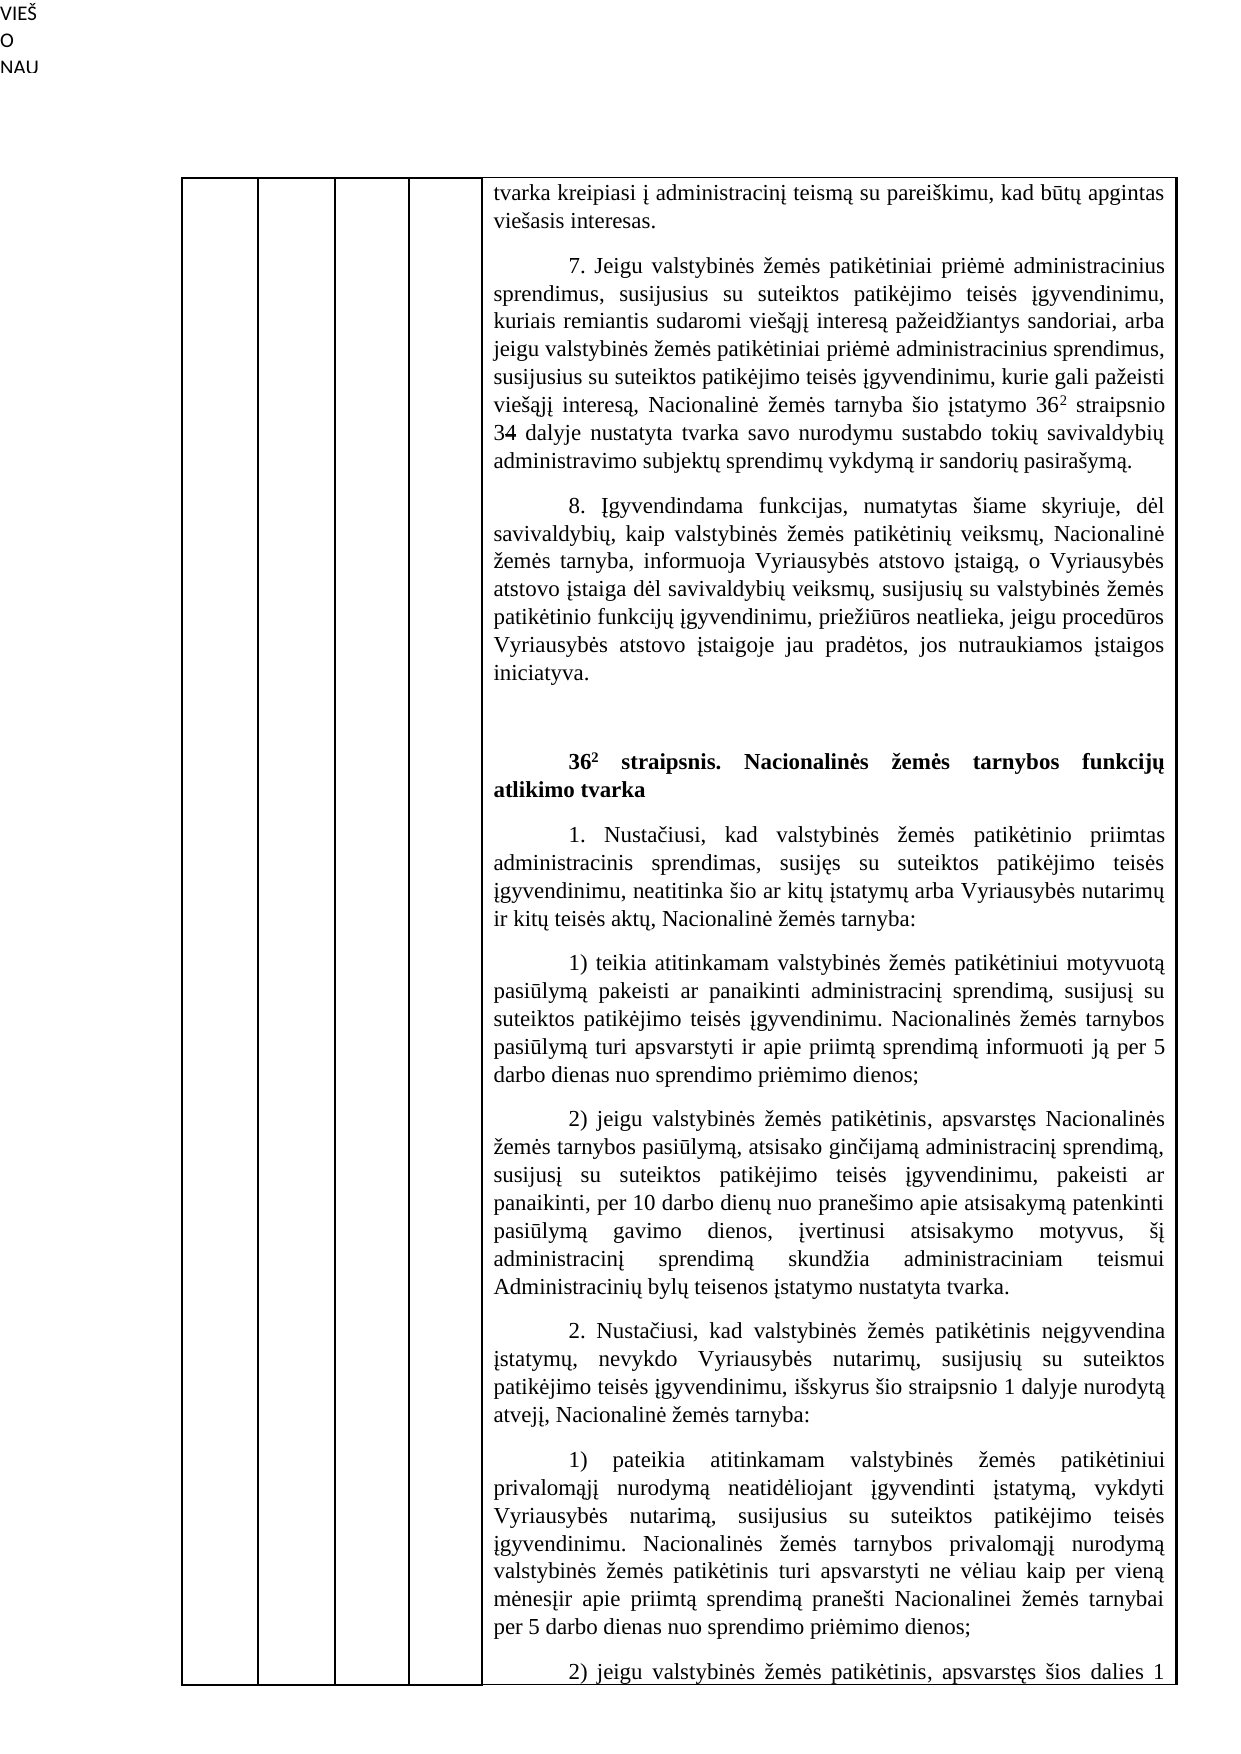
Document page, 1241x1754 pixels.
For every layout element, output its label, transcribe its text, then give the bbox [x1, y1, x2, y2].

table_cell [336, 179, 408, 1684]
table_cell [259, 179, 334, 1684]
table_cell [410, 179, 481, 1684]
table_cell [183, 179, 257, 1684]
table_cell tvarka kreipiasi į administracinį teismą su pareiškimu, kad būtų apgintas viešasis interesas. 7. Jeigu valstybinės žemės patikėtiniai priėmė administracinius sprendimus, susijusius su suteiktos patikėjimo teisės įgyvendinimu, kuriais remiantis sudaromi viešąjį interesą pažeidžiantys sandoriai, arba jeigu valstybinės žemės patikėtiniai priėmė administracinius sprendimus, susijusius su suteiktos patikėjimo teisės įgyvendinimu, kurie gali pažeisti viešąjį interesą, Nacionalinė žemės tarnyba šio įstatymo 362 straipsnio 34 dalyje nustatyta tvarka savo nurodymu sustabdo tokių savivaldybių administravimo subjektų sprendimų vykdymą ir sandorių pasirašymą. 8. Įgyvendindama funkcijas, numatytas šiame skyriuje, dėl savivaldybių, kaip valstybinės žemės patikėtinių veiksmų, Nacionalinė žemės tarnyba, informuoja Vyriausybės atstovo įstaigą, o Vyriausybės atstovo įstaiga dėl savivaldybių veiksmų, susijusių su valstybinės žemės patikėtinio funkcijų įgyvendinimu, priežiūros neatlieka, jeigu procedūros Vyriausybės atstovo įstaigoje jau pradėtos, jos nutraukiamos įstaigos iniciatyva. 362 straipsnis. Nacionalinės žemės tarnybos funkcijų atlikimo tvarka 1. Nustačiusi, kad valstybinės žemės patikėtinio priimtas administracinis sprendimas, susijęs su suteiktos patikėjimo teisės įgyvendinimu, neatitinka šio ar kitų įstatymų arba Vyriausybės nutarimų ir kitų teisės aktų, Nacionalinė žemės tarnyba: 1) teikia atitinkamam valstybinės žemės patikėtiniui motyvuotą pasiūlymą pakeisti ar panaikinti administracinį sprendimą, susijusį su suteiktos patikėjimo teisės įgyvendinimu. Nacionalinės žemės tarnybos pasiūlymą turi apsvarstyti ir apie priimtą sprendimą informuoti ją per 5 darbo dienas nuo sprendimo priėmimo dienos; 2) jeigu valstybinės žemės patikėtinis, apsvarstęs Nacionalinės žemės tarnybos pasiūlymą, atsisako ginčijamą administracinį sprendimą, susijusį su suteiktos patikėjimo teisės įgyvendinimu, pakeisti ar panaikinti, per 10 darbo dienų nuo pranešimo apie atsisakymą patenkinti pasiūlymą gavimo dienos, įvertinusi atsisakymo motyvus, šį administracinį sprendimą skundžia administraciniam teismui Administracinių bylų teisenos įstatymo nustatyta tvarka. 2. Nustačiusi, kad valstybinės žemės patikėtinis neįgyvendina įstatymų, nevykdo Vyriausybės nutarimų, susijusių su suteiktos patikėjimo teisės įgyvendinimu, išskyrus šio straipsnio 1 dalyje nurodytą atvejį, Nacionalinė žemės tarnyba: 1) pateikia atitinkamam valstybinės žemės patikėtiniui privalomąjį nurodymą neatidėliojant įgyvendinti įstatymą, vykdyti Vyriausybės nutarimą, susijusius su suteiktos patikėjimo teisės įgyvendinimu. Nacionalinės žemės tarnybos privalomąjį nurodymą valstybinės žemės patikėtinis turi apsvarstyti ne vėliau kaip per vieną mėnesįir apie priimtą sprendimą pranešti Nacionalinei žemės tarnybai per 5 darbo dienas nuo sprendimo priėmimo dienos; 2) jeigu valstybinės žemės patikėtinis, apsvarstęs šios dalies 1 [483, 178, 1175, 1684]
